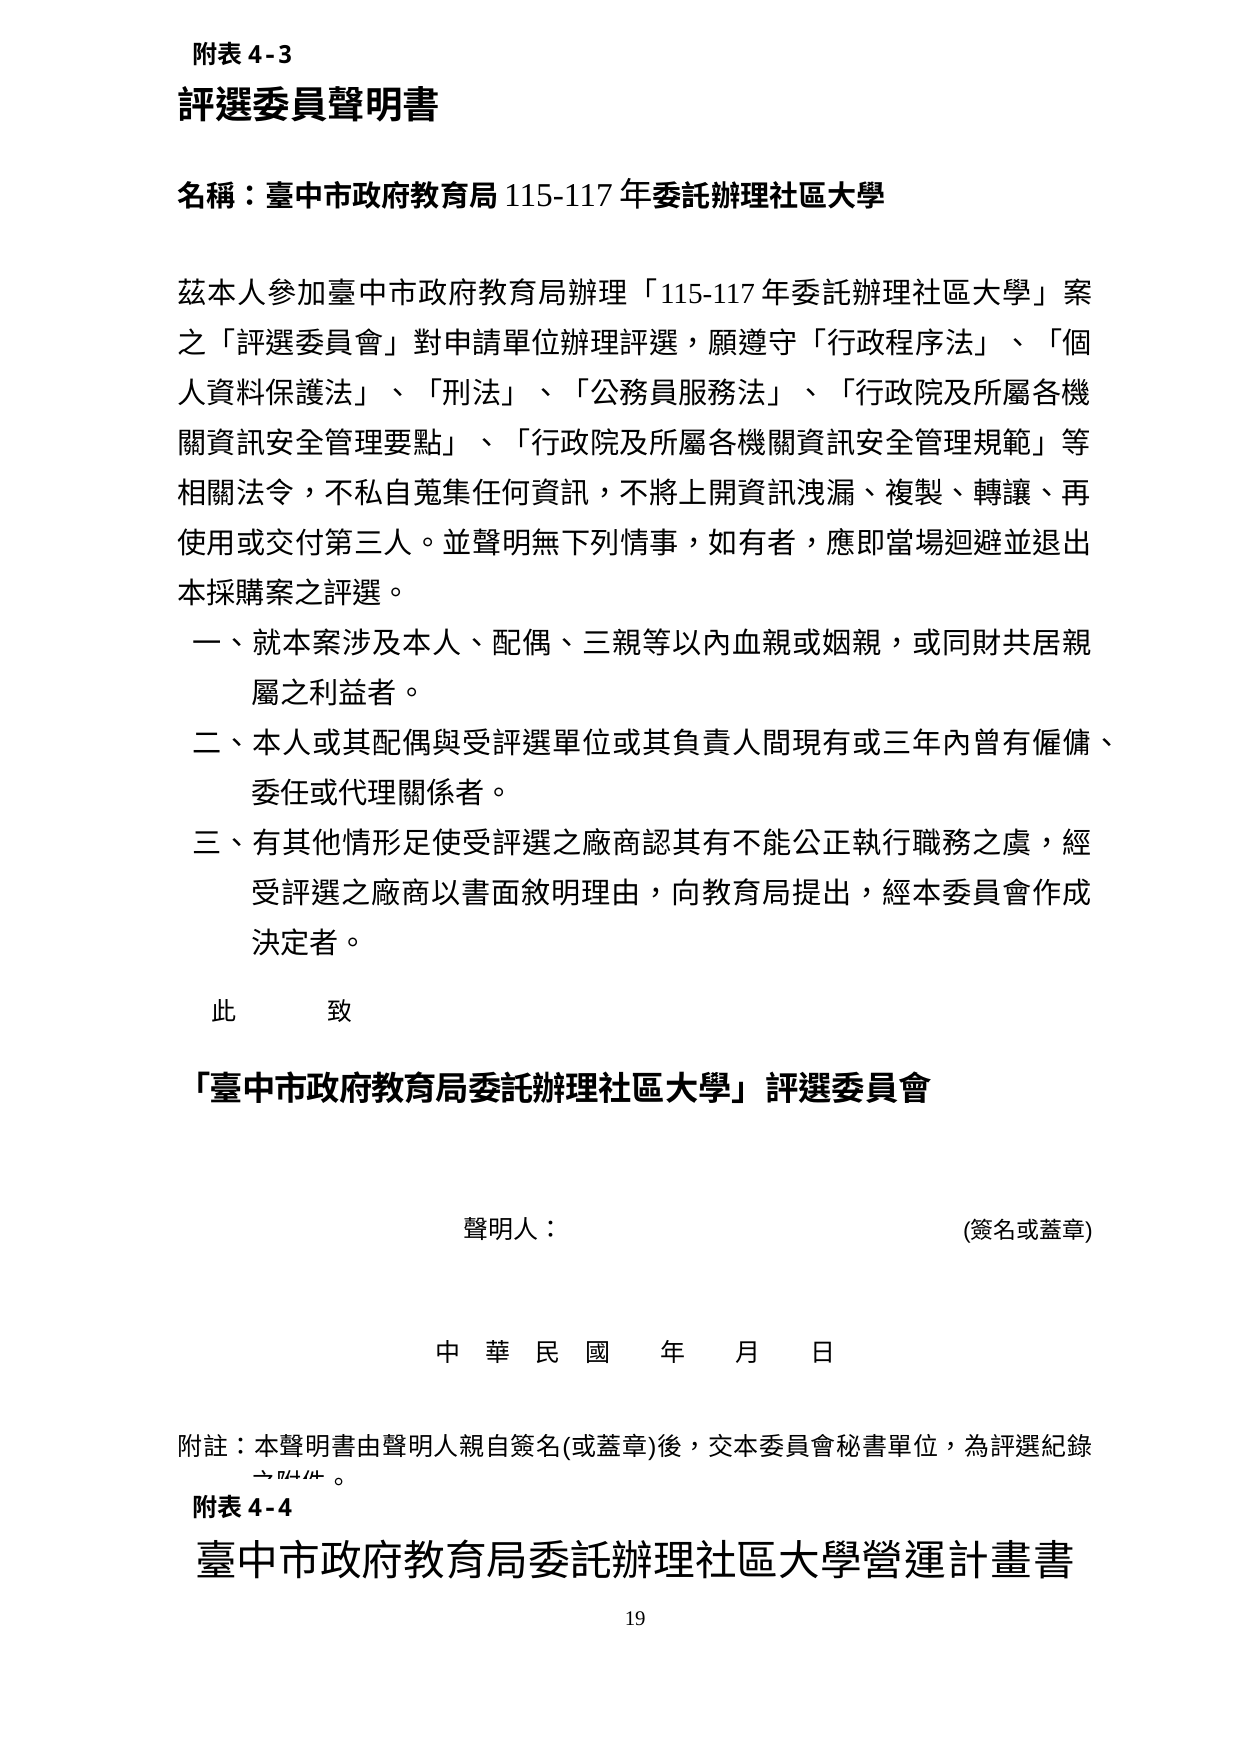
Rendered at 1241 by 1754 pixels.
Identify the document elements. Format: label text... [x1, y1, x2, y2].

text 附表4-4 [192, 1487, 314, 1519]
subtitle 臺中市政府教育局委託辦理社區大學營運計畫書內容要項 [177, 1479, 329, 1526]
text 二、本人或其配偶與受評選單位或其負責人間現有或三年內曾有僱傭、委任或代理關係者。 [192, 713, 1092, 813]
text 三、有其他情形足使受評選之廠商認其有不能公正執行職務之虞，經受評選之廠商以書面敘明理由，向教育局提出，經本委員會作成決定者。 [192, 813, 1092, 963]
text 一、就本案涉及本人、配偶、三親等以內血親或姻親，或同財共居親屬之利益者。 [192, 613, 1092, 713]
text 聲明人： (簽名或蓋章) [177, 1210, 1092, 1246]
text 中 華 民 國 年 月 日 [177, 1332, 1092, 1368]
subtitle 臺中市政府教育局委託辦理社區大學營運計畫書內容要項 [177, 1527, 1092, 1587]
text 「臺中市政府教育局委託辦理社區大學」評選委員會 [177, 1057, 1092, 1111]
text [177, 27, 348, 74]
text 名稱：臺中市政府教育局115-117年委託辦理社區大學 [177, 163, 1092, 217]
text 此 致 [177, 992, 1092, 1028]
text 附註：本聲明書由聲明人親自簽名(或蓋章)後，交本委員會秘書單位，為評選紀錄之附件。 [177, 1426, 1092, 1498]
text 茲本人參加臺中市政府教育局辦理「115-117年委託辦理社區大學」案之「評選委員會」對申請單位辦理評選，願遵守「行政程序法」、「個人資料保護法」、「刑法」、「公務員服務法」、「行政院及所屬各機關資訊安全管理要點」、「行政院及所屬各機關資訊安全管理規範」等相關法令，不私自蒐集任何資訊，不將上開資訊洩漏、複製、轉讓、再使用或交付第三人。並聲明無下列情事，如有者，應即當場迴避並退出本採購案之評選。 [177, 263, 1092, 613]
text 附表4-3 [192, 34, 333, 66]
text 評選委員聲明書 [177, 75, 1092, 129]
